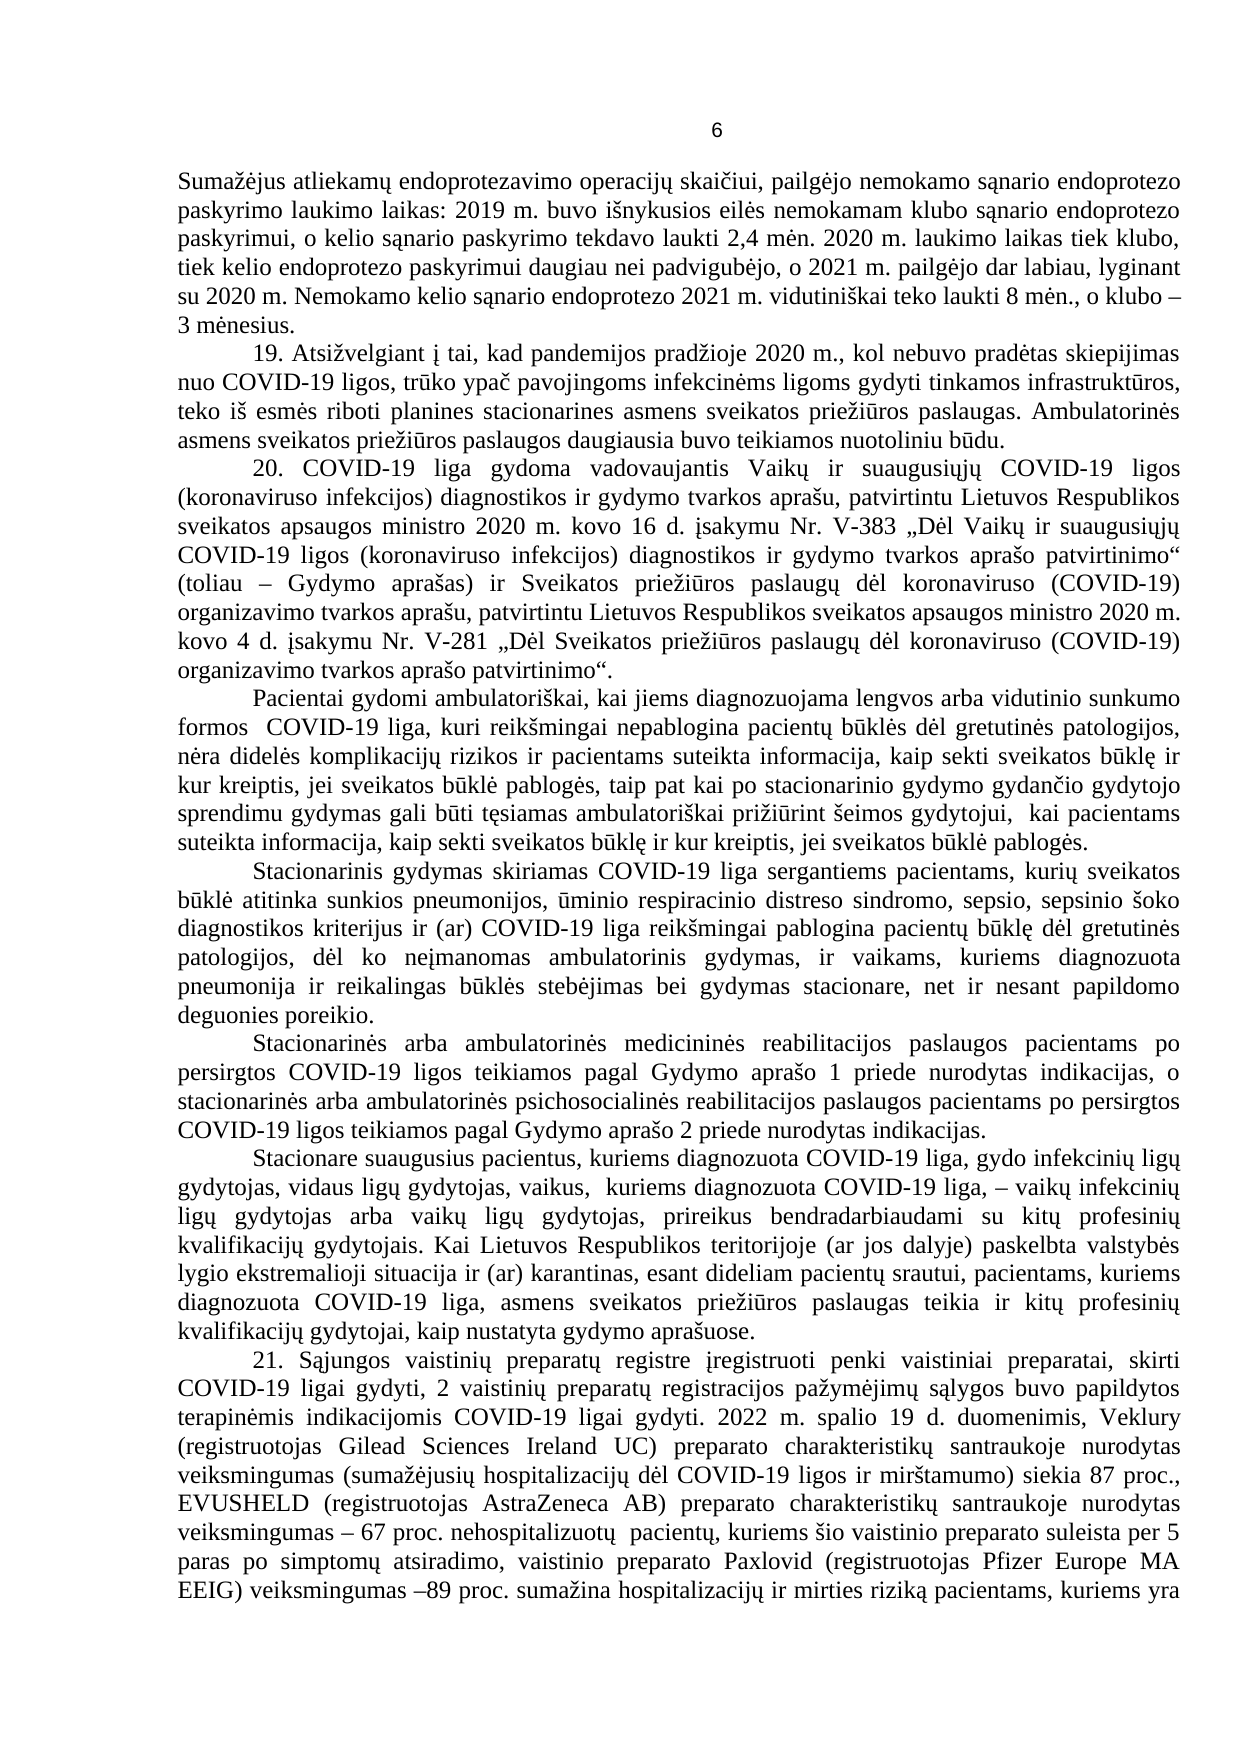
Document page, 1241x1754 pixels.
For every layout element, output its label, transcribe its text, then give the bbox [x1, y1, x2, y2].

text Stacionarinės arba ambulatorinės medicininės reabilitacijos paslaugos pacientams po persirgtos COVID-19 ligos teikiamos pagal Gydymo aprašo 1 priede nurodytas indikacijas, o stacionarinės arba ambulatorinės psichosocialinės reabilitacijos paslaugos pacientams po persirgtos COVID-19 ligos teikiamos pagal Gydymo aprašo 2 priede nurodytas indikacijas. [177, 1028, 1181, 1143]
text 19. Atsižvelgiant į tai, kad pandemijos pradžioje 2020 m., kol nebuvo pradėtas skiepijimas nuo COVID-19 ligos, trūko ypač pavojingoms infekcinėms ligoms gydyti tinkamos infrastruktūros, teko iš esmės riboti planines stacionarines asmens sveikatos priežiūros paslaugas. Ambulatorinės asmens sveikatos priežiūros paslaugos daugiausia buvo teikiamos nuotoliniu būdu. [177, 338, 1181, 453]
text Stacionare suaugusius pacientus, kuriems diagnozuota COVID-19 liga, gydo infekcinių ligų gydytojas, vidaus ligų gydytojas, vaikus, kuriems diagnozuota COVID-19 liga, – vaikų infekcinių ligų gydytojas arba vaikų ligų gydytojas, prireikus bendradarbiaudami su kitų profesinių kvalifikacijų gydytojais. Kai Lietuvos Respublikos teritorijoje (ar jos dalyje) paskelbta valstybės lygio ekstremalioji situacija ir (ar) karantinas, esant dideliam pacientų srautui, pacientams, kuriems diagnozuota COVID-19 liga, asmens sveikatos priežiūros paslaugas teikia ir kitų profesinių kvalifikacijų gydytojai, kaip nustatyta gydymo aprašuose. [177, 1143, 1181, 1345]
text 20. COVID-19 liga gydoma vadovaujantis Vaikų ir suaugusiųjų COVID-19 ligos (koronaviruso infekcijos) diagnostikos ir gydymo tvarkos aprašu, patvirtintu Lietuvos Respublikos sveikatos apsaugos ministro 2020 m. kovo 16 d. įsakymu Nr. V-383 „Dėl Vaikų ir suaugusiųjų COVID-19 ligos (koronaviruso infekcijos) diagnostikos ir gydymo tvarkos aprašo patvirtinimo“ (toliau – Gydymo aprašas) ir Sveikatos priežiūros paslaugų dėl koronaviruso (COVID-19) organizavimo tvarkos aprašu, patvirtintu Lietuvos Respublikos sveikatos apsaugos ministro 2020 m. kovo 4 d. įsakymu Nr. V-281 „Dėl Sveikatos priežiūros paslaugų dėl koronaviruso (COVID-19) organizavimo tvarkos aprašo patvirtinimo“. [177, 453, 1181, 683]
text 21. Sąjungos vaistinių preparatų registre įregistruoti penki vaistiniai preparatai, skirti COVID-19 ligai gydyti, 2 vaistinių preparatų registracijos pažymėjimų sąlygos buvo papildytos terapinėmis indikacijomis COVID-19 ligai gydyti. 2022 m. spalio 19 d. duomenimis, Veklury (registruotojas Gilead Sciences Ireland UC) preparato charakteristikų santraukoje nurodytas veiksmingumas (sumažėjusių hospitalizacijų dėl COVID-19 ligos ir mirštamumo) siekia 87 proc., EVUSHELD (registruotojas AstraZeneca AB) preparato charakteristikų santraukoje nurodytas veiksmingumas – 67 proc. nehospitalizuotų pacientų, kuriems šio vaistinio preparato suleista per 5 paras po simptomų atsiradimo, vaistinio preparato Paxlovid (registruotojas Pfizer Europe MA EEIG) veiksmingumas –89 proc. sumažina hospitalizacijų ir mirties riziką pacientams, kuriems yra [177, 1345, 1181, 1603]
text Pacientai gydomi ambulatoriškai, kai jiems diagnozuojama lengvos arba vidutinio sunkumo formos COVID-19 liga, kuri reikšmingai nepablogina pacientų būklės dėl gretutinės patologijos, nėra didelės komplikacijų rizikos ir pacientams suteikta informacija, kaip sekti sveikatos būklę ir kur kreiptis, jei sveikatos būklė pablogės, taip pat kai po stacionarinio gydymo gydančio gydytojo sprendimu gydymas gali būti tęsiamas ambulatoriškai prižiūrint šeimos gydytojui, kai pacientams suteikta informacija, kaip sekti sveikatos būklę ir kur kreiptis, jei sveikatos būklė pablogės. [177, 683, 1181, 856]
text Stacionarinis gydymas skiriamas COVID-19 liga sergantiems pacientams, kurių sveikatos būklė atitinka sunkios pneumonijos, ūminio respiracinio distreso sindromo, sepsio, sepsinio šoko diagnostikos kriterijus ir (ar) COVID-19 liga reikšmingai pablogina pacientų būklę dėl gretutinės patologijos, dėl ko neįmanomas ambulatorinis gydymas, ir vaikams, kuriems diagnozuota pneumonija ir reikalingas būklės stebėjimas bei gydymas stacionare, net ir nesant papildomo deguonies poreikio. [177, 856, 1181, 1028]
text Sumažėjus atliekamų endoprotezavimo operacijų skaičiui, pailgėjo nemokamo sąnario endoprotezo paskyrimo laukimo laikas: 2019 m. buvo išnykusios eilės nemokamam klubo sąnario endoprotezo paskyrimui, o kelio sąnario paskyrimo tekdavo laukti 2,4 mėn. 2020 m. laukimo laikas tiek klubo, tiek kelio endoprotezo paskyrimui daugiau nei padvigubėjo, o 2021 m. pailgėjo dar labiau, lyginant su 2020 m. Nemokamo kelio sąnario endoprotezo 2021 m. vidutiniškai teko laukti 8 mėn., o klubo – 3 mėnesius. [177, 166, 1181, 338]
